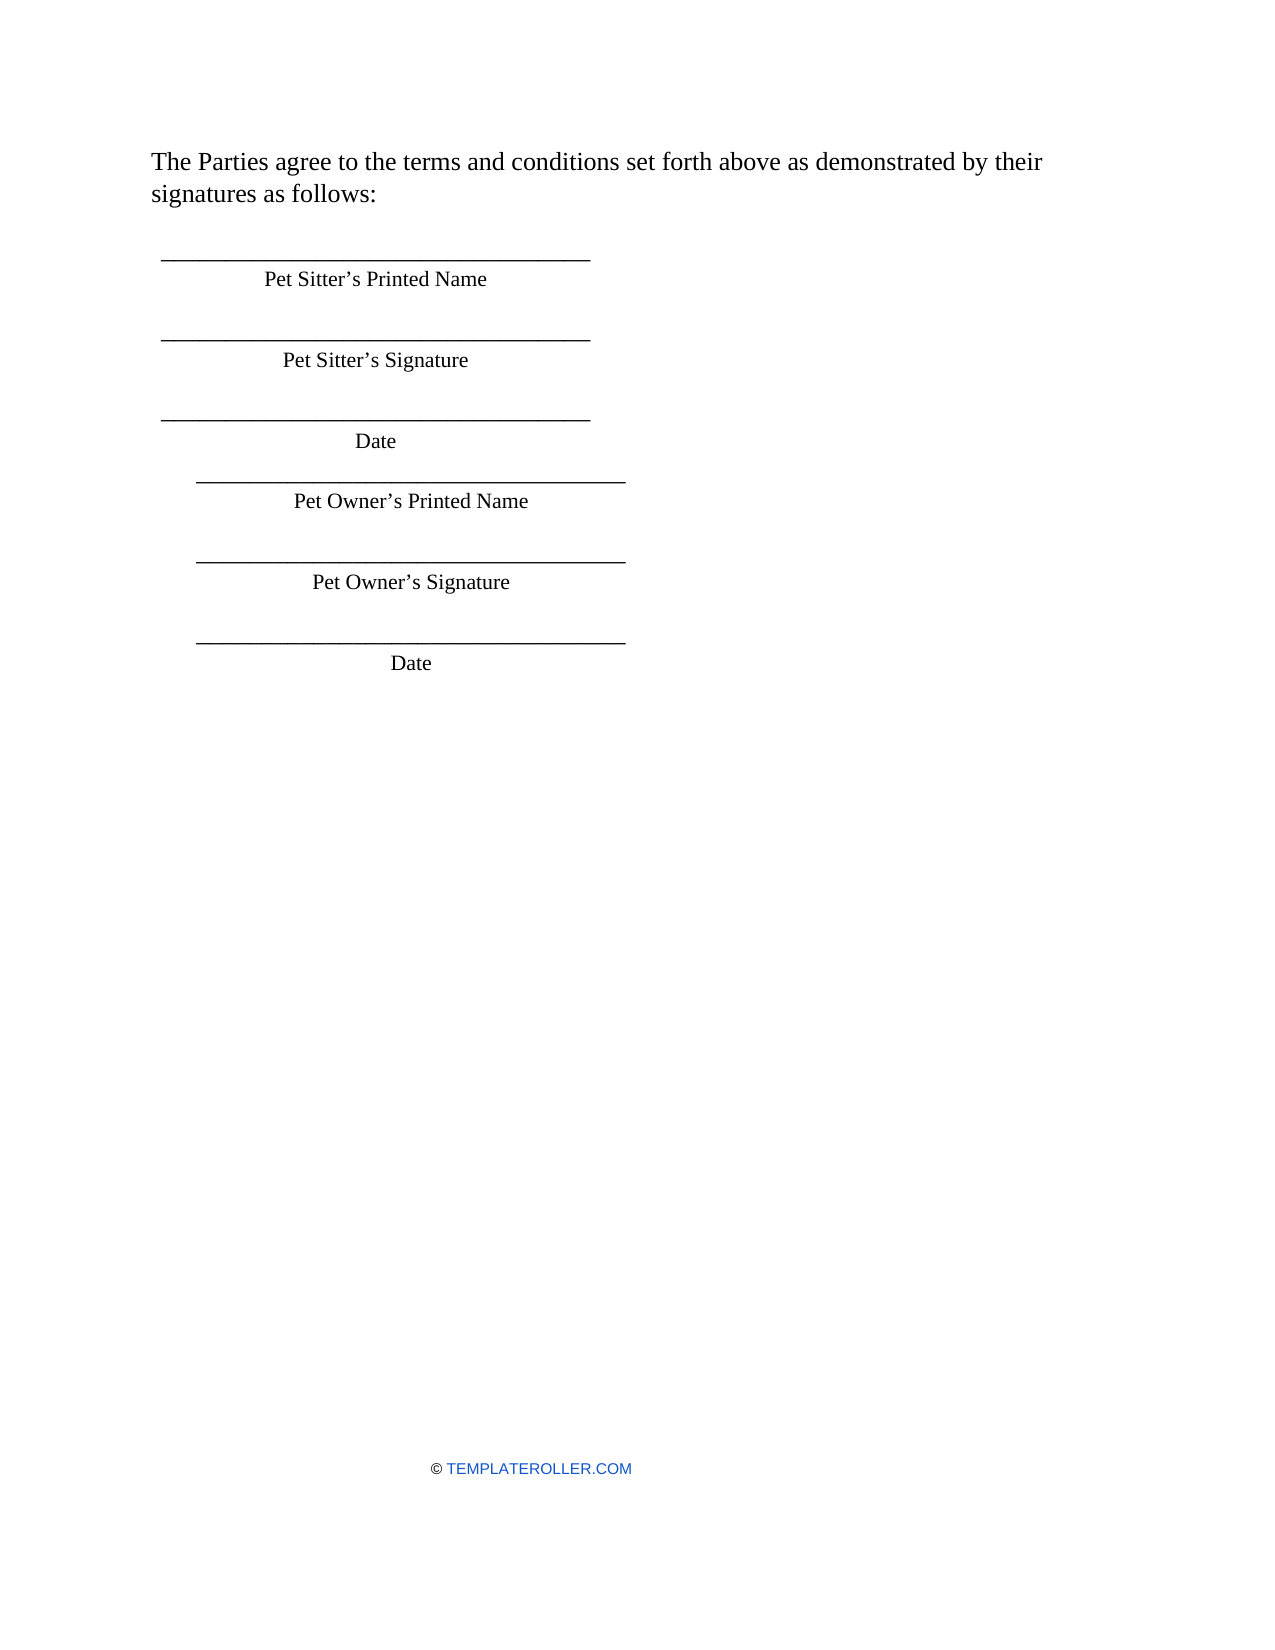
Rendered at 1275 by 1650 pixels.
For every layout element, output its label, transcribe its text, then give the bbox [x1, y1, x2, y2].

text _________________________________ Date [185, 617, 637, 675]
text © TEMPLATEROLLER.COM [150, 1460, 632, 1478]
text _________________________________ Pet Owner’s Printed Name [185, 456, 637, 513]
text The Parties agree to the terms and conditions set forth above as demonstrated by their signatures as follows: [151, 146, 1128, 208]
text _________________________________ Pet Sitter’s Printed Name [150, 234, 601, 291]
text _________________________________ Pet Sitter’s Signature [150, 314, 601, 372]
text _________________________________ Pet Owner’s Signature [185, 536, 637, 594]
text _________________________________ Date [150, 394, 601, 453]
